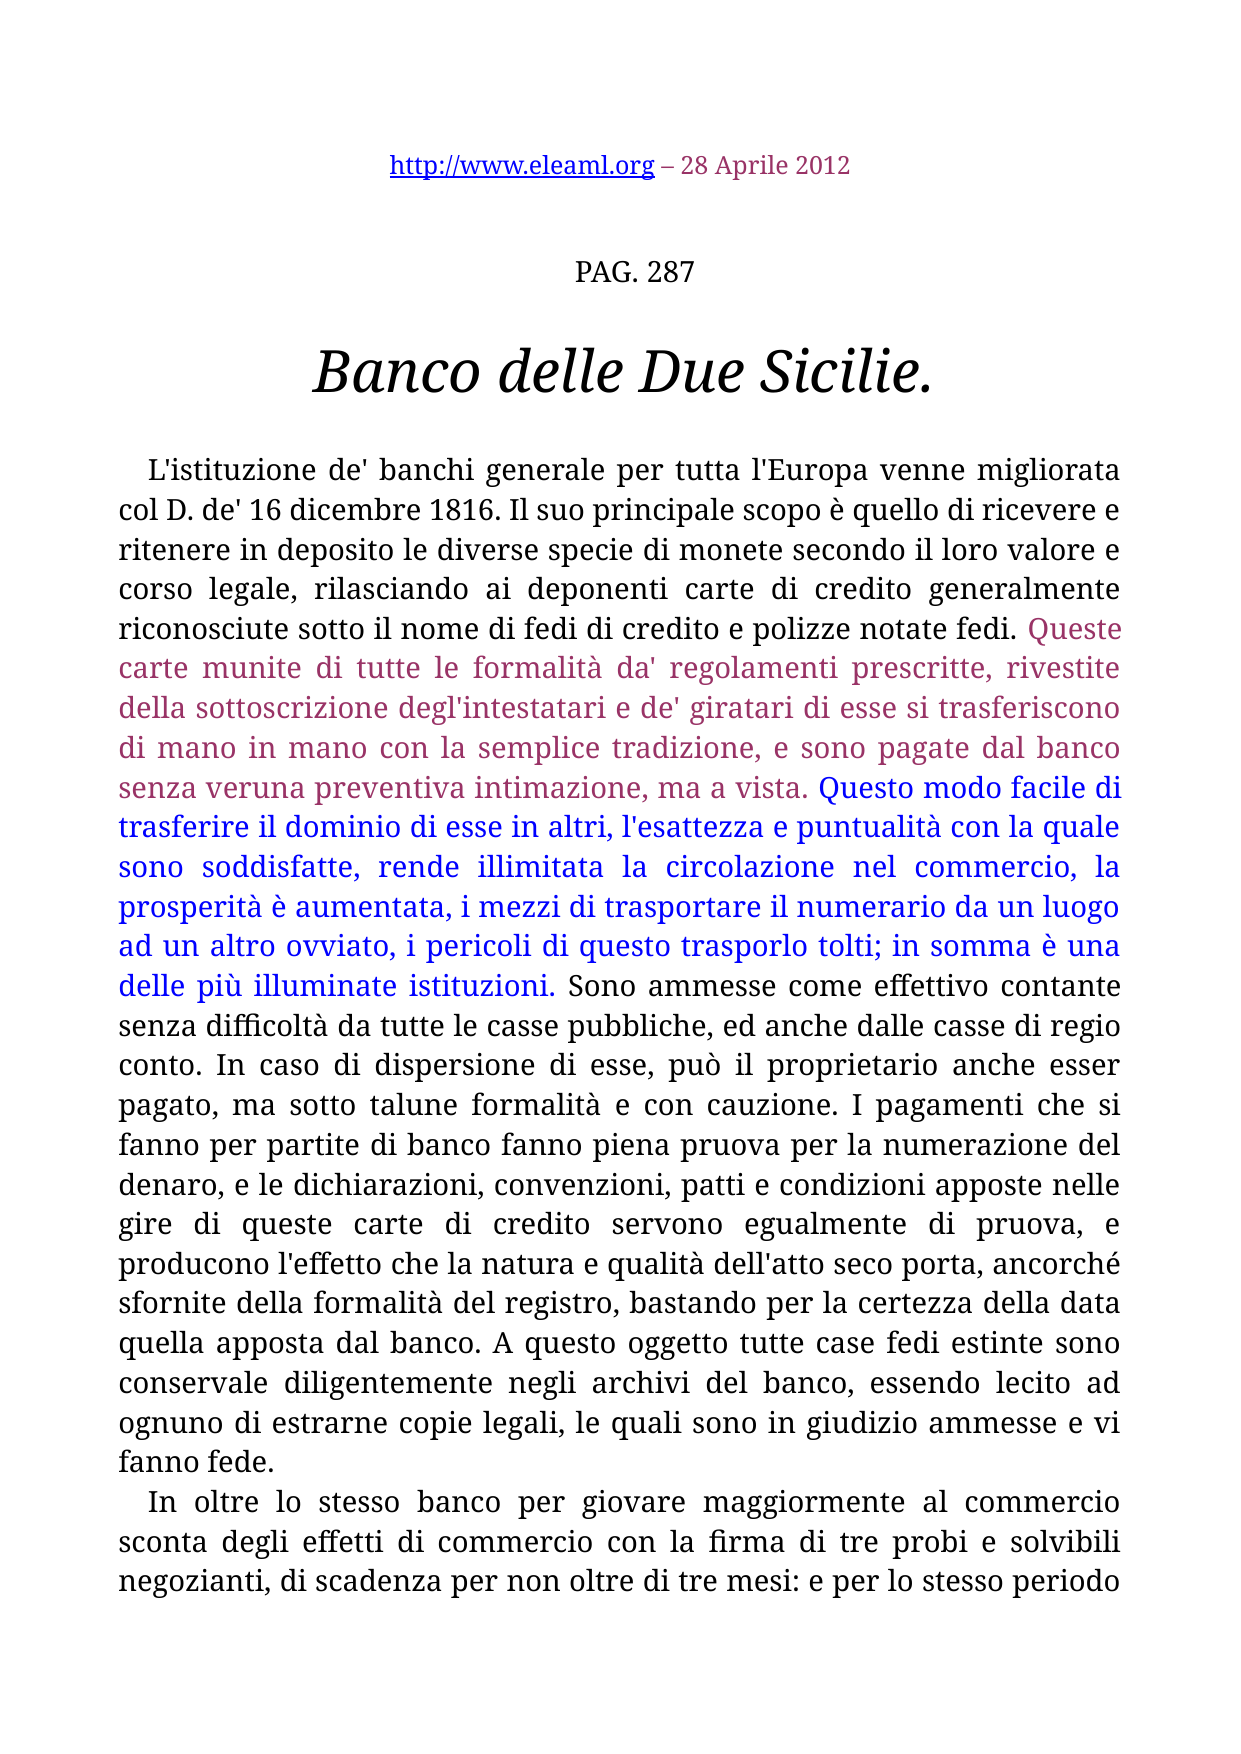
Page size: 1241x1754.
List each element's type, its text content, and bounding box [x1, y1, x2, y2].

text Banco delle Due Sicilie. [118, 330, 1122, 410]
text In oltre lo stesso banco per giovare maggiormente al commercio sconta degli effetti di commercio con la firma di tre probi e solvibili negozianti, di scadenza per non oltre di tre mesi: e per lo stesso periodo [118, 1481, 1122, 1600]
text PAG. 287 [118, 251, 1122, 291]
text L'istituzione de' banchi generale per tutta l'Europa venne migliorata col D. de' 16 dicembre 1816. Il suo principale scopo è quello di ricevere e ritenere in deposito le diverse specie di monete secondo il loro valore e corso legale, rilasciando ai deponenti carte di credito generalmente riconosciute sotto il nome di fedi di credito e polizze notate fedi. Queste carte munite di tutte le formalità da' regolamenti prescritte, rivestite della sottoscrizione degl'intestatari e de' giratari di esse si trasferiscono di mano in mano con la semplice tradizione, e sono pagate dal banco senza veruna preventiva intimazione, ma a vista. Questo modo facile di trasferire il dominio di esse in altri, l'esattezza e puntualità con la quale sono soddisfatte, rende illimitata la circolazione nel commercio, la prosperità è aumentata, i mezzi di trasportare il numerario da un luogo ad un altro ovviato, i pericoli di questo trasporlo tolti; in somma è una delle più illuminate istituzioni. Sono ammesse come effettivo contante senza difficoltà da tutte le casse pubbliche, ed anche dalle casse di regio conto. In caso di dispersione di esse, può il proprietario anche esser pagato, ma sotto talune formalità e con cauzione. I pagamenti che si fanno per partite di banco fanno piena pruova per la numerazione del denaro, e le dichiarazioni, convenzioni, patti e condizioni apposte nelle gire di queste carte di credito servono egualmente di pruova, e producono l'effetto che la natura e qualità dell'atto seco porta, ancorché sfornite della formalità del registro, bastando per la certezza della data quella apposta dal banco. A questo oggetto tutte case fedi estinte sono conservale diligentemente negli archivi del banco, essendo lecito ad ognuno di estrarne copie legali, le quali sono in giudizio ammesse e vi fanno fede. [118, 449, 1122, 1481]
